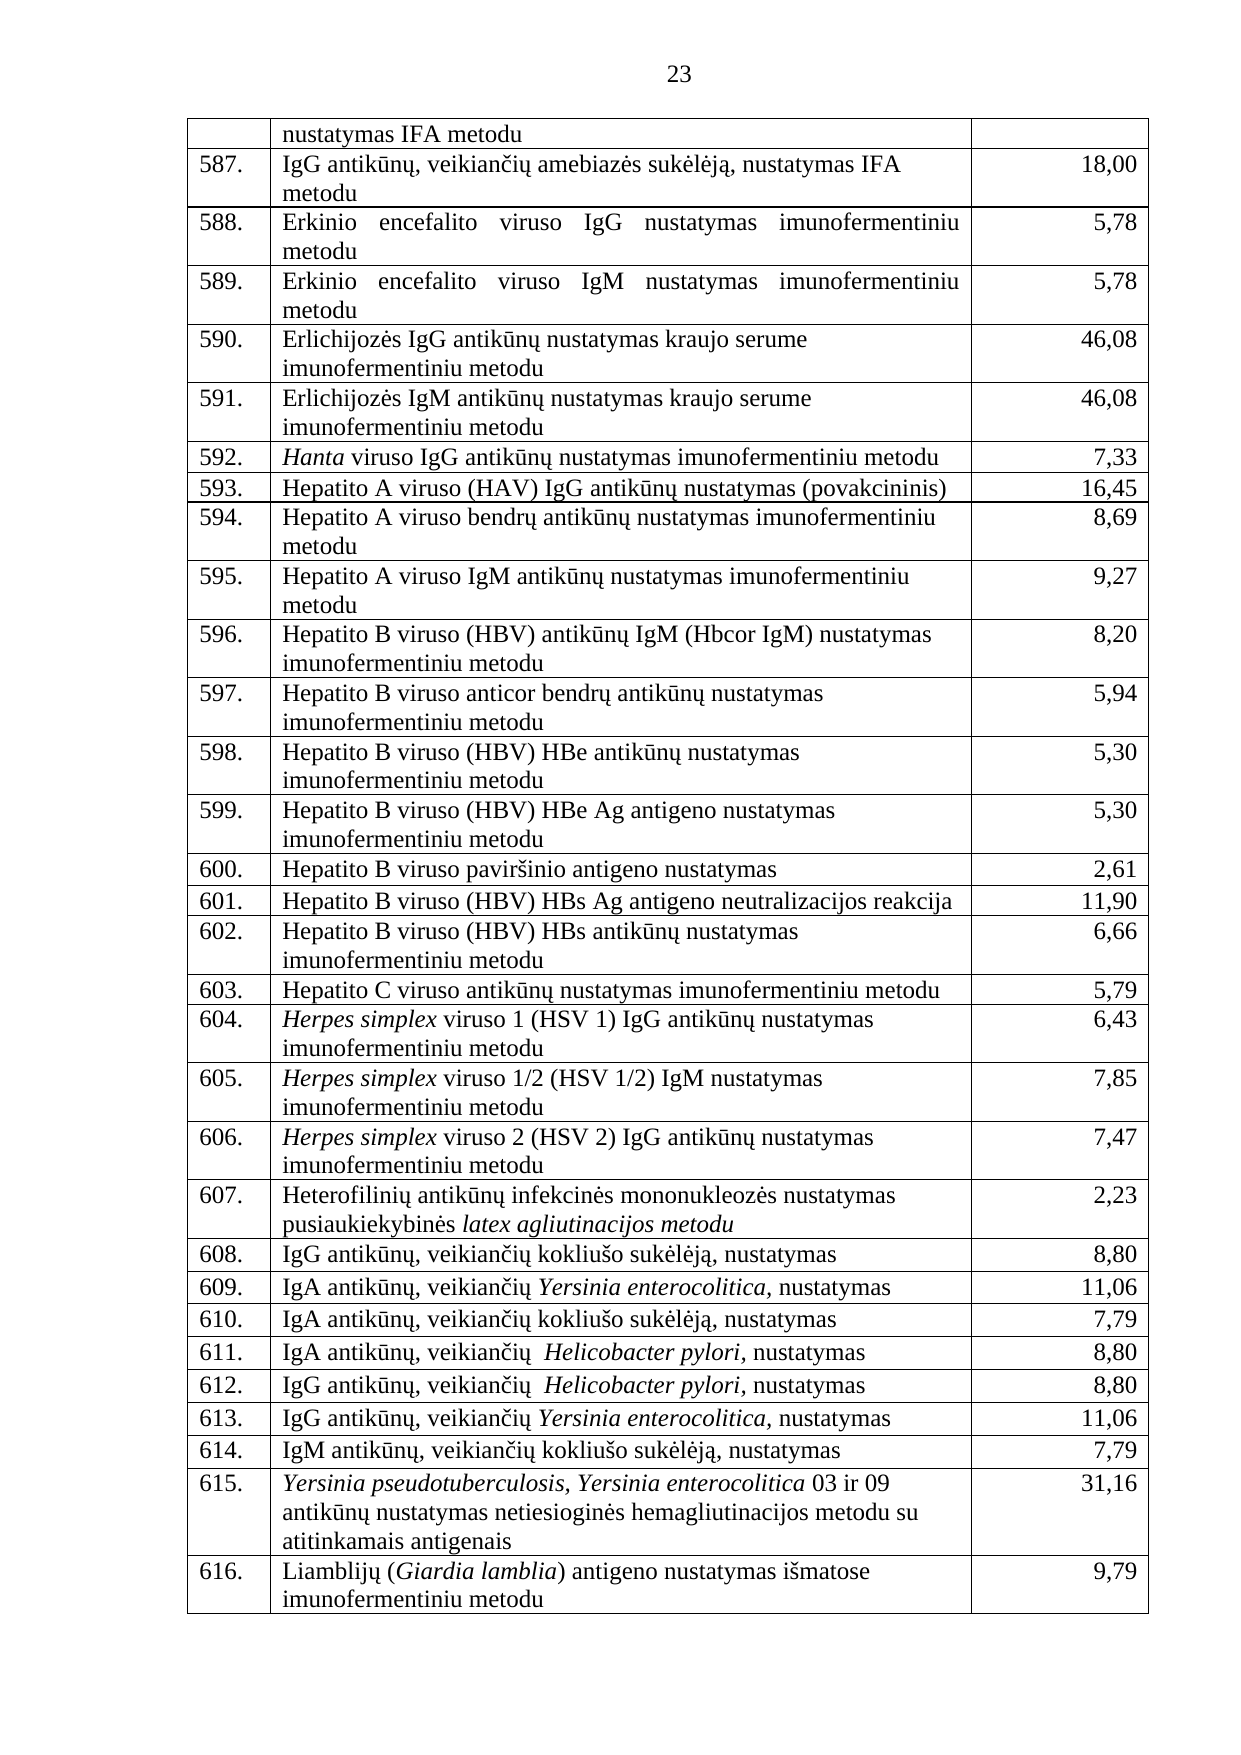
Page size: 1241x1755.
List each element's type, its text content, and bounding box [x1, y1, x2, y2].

table_cell IgA antikūnų, veikiančių kokliušo sukėlėją, nustatymas [271, 1304, 971, 1336]
table_cell IgG antikūnų, veikiančių amebiazės sukėlėją, nustatymas IFA metodu [271, 149, 971, 206]
table_cell 18,00 [972, 149, 1148, 206]
table_cell Hepatito B viruso (HBV) HBe antikūnų nustatymas imunofermentiniu metodu [271, 737, 971, 794]
table_cell [188, 119, 270, 148]
table_cell 31,16 [972, 1469, 1148, 1555]
table_cell 594. [188, 503, 270, 560]
table_cell [972, 119, 1148, 148]
table_cell 7,47 [972, 1122, 1148, 1179]
table_cell 7,33 [972, 442, 1148, 472]
table_cell 599. [188, 795, 270, 853]
table_cell Hepatito B viruso (HBV) HBs Ag antigeno neutralizacijos reakcija [271, 886, 971, 915]
table_cell 596. [188, 620, 270, 677]
table_cell 590. [188, 325, 270, 382]
table_cell 46,08 [972, 325, 1148, 382]
table_cell Erlichijozės IgM antikūnų nustatymas kraujo serume imunofermentiniu metodu [271, 383, 971, 441]
table_cell 591. [188, 383, 270, 441]
table_cell 5,94 [972, 678, 1148, 736]
table_cell 8,80 [972, 1337, 1148, 1369]
table_cell 8,20 [972, 620, 1148, 677]
table_cell Hepatito A viruso (HAV) IgG antikūnų nustatymas (povakcininis) [271, 473, 971, 501]
table_cell 598. [188, 737, 270, 794]
table_cell Herpes simplex viruso 1/2 (HSV 1/2) IgM nustatymas imunofermentiniu metodu [271, 1063, 971, 1121]
table_cell 9,79 [972, 1556, 1148, 1613]
table_cell Hepatito B viruso paviršinio antigeno nustatymas [271, 854, 971, 885]
table_cell 595. [188, 561, 270, 618]
table_cell 603. [188, 975, 270, 1003]
table_cell Erkinio encefalito viruso IgM nustatymas imunofermentiniu metodu [271, 266, 971, 323]
table_cell 611. [188, 1337, 270, 1369]
table_cell 2,23 [972, 1180, 1148, 1238]
table_cell 8,80 [972, 1370, 1148, 1402]
table_cell 7,79 [972, 1436, 1148, 1467]
table_cell 16,45 [972, 473, 1148, 501]
table_cell 602. [188, 916, 270, 974]
table_cell 604. [188, 1005, 270, 1062]
table_cell 588. [188, 208, 270, 265]
table_cell 11,06 [972, 1403, 1148, 1434]
table_cell 587. [188, 149, 270, 206]
table_cell 592. [188, 442, 270, 472]
table_cell 11,90 [972, 886, 1148, 915]
table_cell IgM antikūnų, veikiančių kokliušo sukėlėją, nustatymas [271, 1436, 971, 1467]
table_cell Hepatito B viruso (HBV) HBe Ag antigeno nustatymas imunofermentiniu metodu [271, 795, 971, 853]
table_cell 615. [188, 1469, 270, 1555]
table_cell Liamblijų (Giardia lamblia) antigeno nustatymas išmatose imunofermentiniu metodu [271, 1556, 971, 1613]
table_cell Hanta viruso IgG antikūnų nustatymas imunofermentiniu metodu [271, 442, 971, 472]
table_cell 612. [188, 1370, 270, 1402]
table_cell 614. [188, 1436, 270, 1467]
table_cell 600. [188, 854, 270, 885]
table_cell Hepatito B viruso (HBV) antikūnų IgM (Hbcor IgM) nustatymas imunofermentiniu metodu [271, 620, 971, 677]
table_cell Herpes simplex viruso 1 (HSV 1) IgG antikūnų nustatymas imunofermentiniu metodu [271, 1005, 971, 1062]
table_cell 613. [188, 1403, 270, 1434]
table_cell IgG antikūnų, veikiančių kokliušo sukėlėją, nustatymas [271, 1239, 971, 1271]
table_cell 589. [188, 266, 270, 323]
table_cell 8,69 [972, 503, 1148, 560]
table_cell Erkinio encefalito viruso IgG nustatymas imunofermentiniu metodu [271, 208, 971, 265]
table_cell 2,61 [972, 854, 1148, 885]
table_cell 5,78 [972, 266, 1148, 323]
table_cell 7,79 [972, 1304, 1148, 1336]
table_cell Hepatito B viruso anticor bendrų antikūnų nustatymas imunofermentiniu metodu [271, 678, 971, 736]
table_cell 5,78 [972, 208, 1148, 265]
table_cell IgG antikūnų, veikiančių Helicobacter pylori, nustatymas [271, 1370, 971, 1402]
table_cell 8,80 [972, 1239, 1148, 1271]
table_cell Yersinia pseudotuberculosis, Yersinia enterocolitica 03 ir 09 antikūnų nustatymas netiesioginės hemagliutinacijos metodu su atitinkamais antigenais [271, 1469, 971, 1555]
table_cell 601. [188, 886, 270, 915]
table_cell 6,43 [972, 1005, 1148, 1062]
table_cell 6,66 [972, 916, 1148, 974]
table_cell 5,79 [972, 975, 1148, 1003]
table_cell 608. [188, 1239, 270, 1271]
table_cell 597. [188, 678, 270, 736]
table_cell 616. [188, 1556, 270, 1613]
table_cell Hepatito A viruso bendrų antikūnų nustatymas imunofermentiniu metodu [271, 503, 971, 560]
table_cell nustatymas IFA metodu [271, 119, 971, 148]
table_cell 46,08 [972, 383, 1148, 441]
table_cell 11,06 [972, 1272, 1148, 1303]
table_cell 7,85 [972, 1063, 1148, 1121]
table_cell Erlichijozės IgG antikūnų nustatymas kraujo serume imunofermentiniu metodu [271, 325, 971, 382]
table_cell IgA antikūnų, veikiančių Helicobacter pylori, nustatymas [271, 1337, 971, 1369]
table_cell 610. [188, 1304, 270, 1336]
table_cell 606. [188, 1122, 270, 1179]
table_cell 605. [188, 1063, 270, 1121]
table_cell 5,30 [972, 795, 1148, 853]
table_cell Hepatito C viruso antikūnų nustatymas imunofermentiniu metodu [271, 975, 971, 1003]
table_cell Heterofilinių antikūnų infekcinės mononukleozės nustatymas pusiaukiekybinės latex agliutinacijos metodu [271, 1180, 971, 1238]
table_cell Hepatito A viruso IgM antikūnų nustatymas imunofermentiniu metodu [271, 561, 971, 618]
table_cell 609. [188, 1272, 270, 1303]
table_cell 593. [188, 473, 270, 501]
table_cell Herpes simplex viruso 2 (HSV 2) IgG antikūnų nustatymas imunofermentiniu metodu [271, 1122, 971, 1179]
table_cell Hepatito B viruso (HBV) HBs antikūnų nustatymas imunofermentiniu metodu [271, 916, 971, 974]
table_cell 607. [188, 1180, 270, 1238]
table_cell IgA antikūnų, veikiančių Yersinia enterocolitica, nustatymas [271, 1272, 971, 1303]
table_cell 5,30 [972, 737, 1148, 794]
table_cell 9,27 [972, 561, 1148, 618]
table_cell IgG antikūnų, veikiančių Yersinia enterocolitica, nustatymas [271, 1403, 971, 1434]
